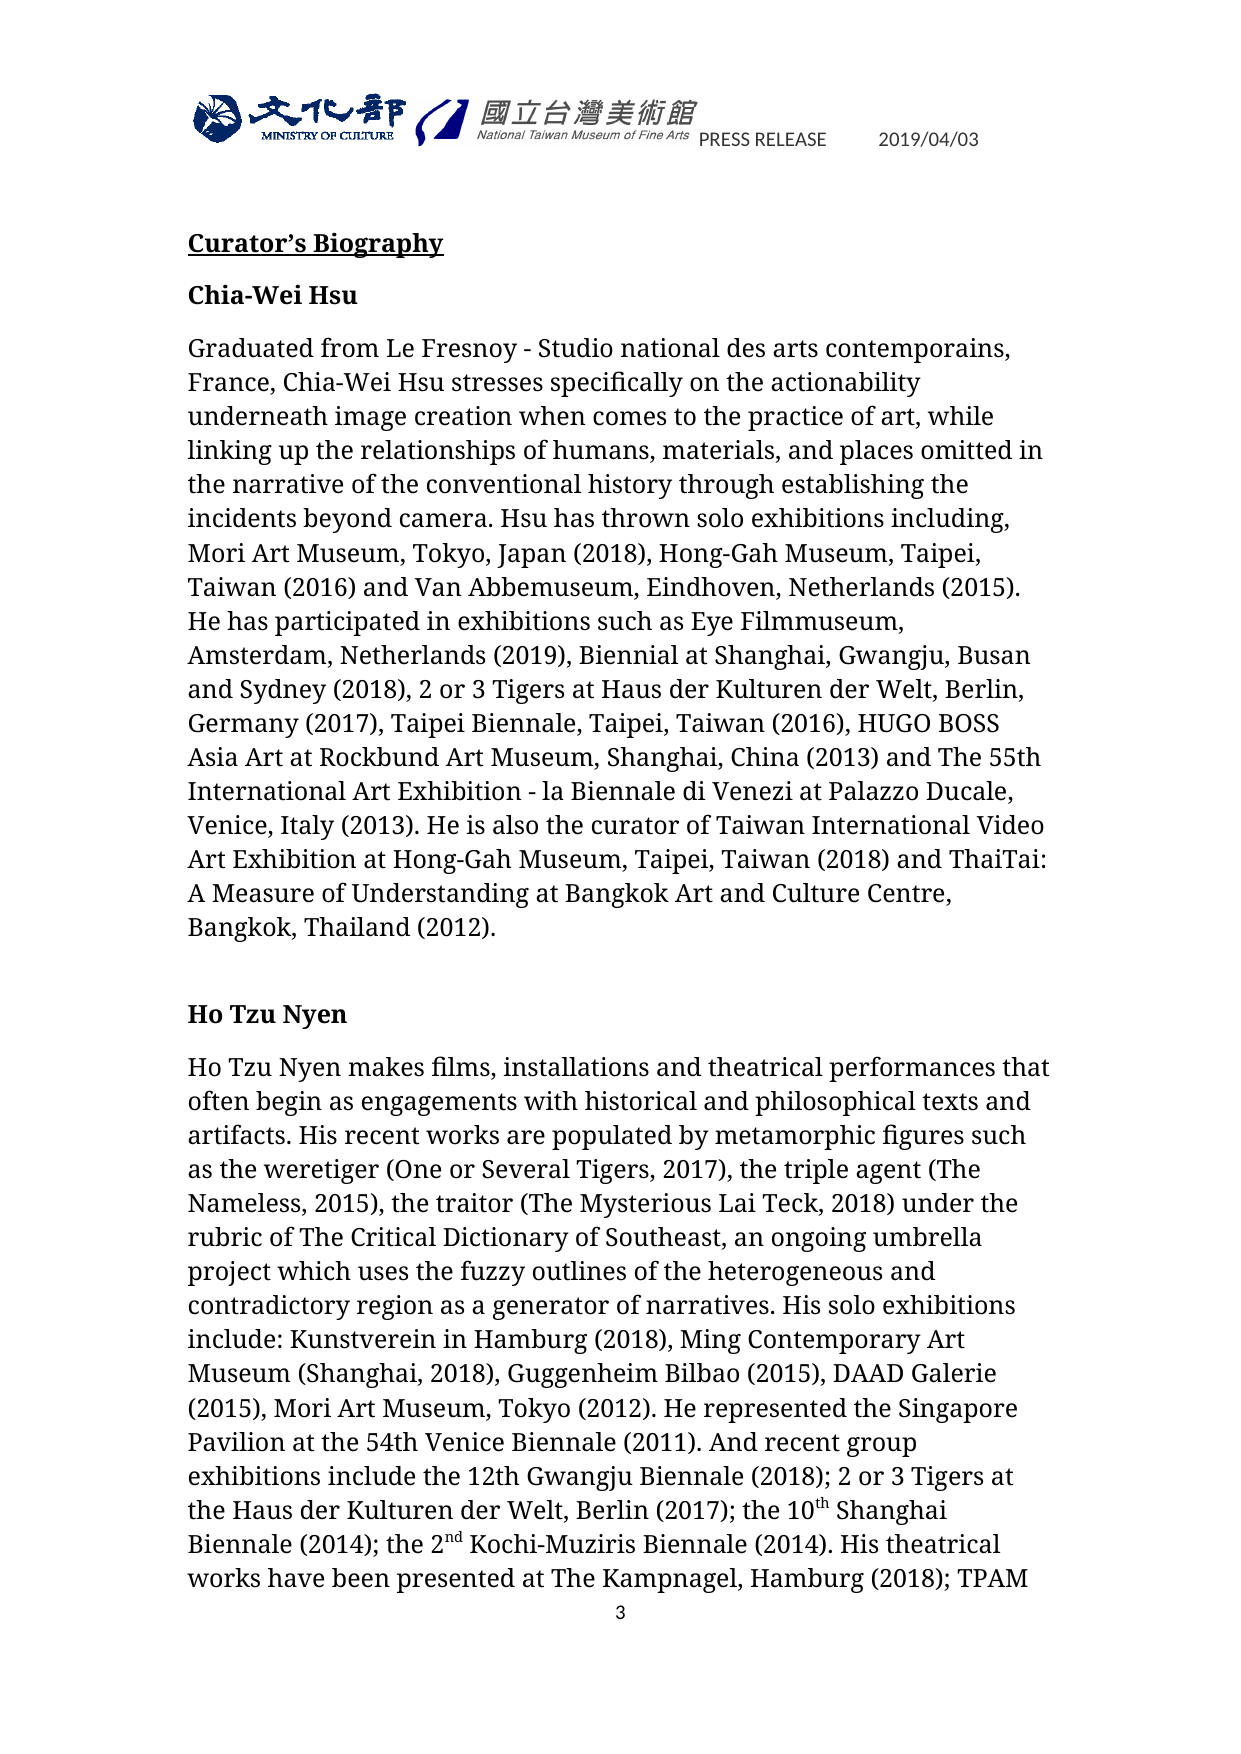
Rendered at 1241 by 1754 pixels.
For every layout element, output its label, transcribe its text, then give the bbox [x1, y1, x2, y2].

text Ho Tzu Nyen makes films, installations and theatrical performances that often begin as engagements with historical and philosophical texts and artifacts. His recent works are populated by metamorphic figures such as the weretiger (One or Several Tigers, 2017), the triple agent (The Nameless, 2015), the traitor (The Mysterious Lai Teck, 2018) under the rubric of The Critical Dictionary of Southeast, an ongoing umbrella project which uses the fuzzy outlines of the heterogeneous and contradictory region as a generator of narratives. His solo exhibitions include: Kunstverein in Hamburg (2018), Ming Contemporary Art Museum (Shanghai, 2018), Guggenheim Bilbao (2015), DAAD Galerie (2015), Mori Art Museum, Tokyo (2012). He represented the Singapore Pavilion at the 54th Venice Biennale (2011). And recent group exhibitions include the 12th Gwangju Biennale (2018); 2 or 3 Tigers at the Haus der Kulturen der Welt, Berlin (2017); the 10th Shanghai Biennale (2014); the 2nd Kochi-Muziris Biennale (2014). His theatrical works have been presented at The Kampnagel, Hamburg (2018); TPAM [187, 1049, 1053, 1594]
text Ho Tzu Nyen [187, 997, 1053, 1031]
text Curator’s Biography [187, 225, 1053, 259]
text Graduated from Le Fresnoy - Studio national des arts contemporains, France, Chia-Wei Hsu stresses specifically on the actionability underneath image creation when comes to the practice of art, while linking up the relationships of humans, materials, and places omitted in the narrative of the conventional history through establishing the incidents beyond camera. Hsu has thrown solo exhibitions including, Mori Art Museum, Tokyo, Japan (2018), Hong-Gah Museum, Taipei, Taiwan (2016) and Van Abbemuseum, Eindhoven, Netherlands (2015). He has participated in exhibitions such as Eye Filmmuseum, Amsterdam, Netherlands (2019), Biennial at Shanghai, Gwangju, Busan and Sydney (2018), 2 or 3 Tigers at Haus der Kulturen der Welt, Berlin, Germany (2017), Taipei Biennale, Taipei, Taiwan (2016), HUGO BOSS Asia Art at Rockbund Art Museum, Shanghai, China (2013) and The 55th International Art Exhibition - la Biennale di Venezi at Palazzo Ducale, Venice, Italy (2013). He is also the curator of Taiwan International Video Art Exhibition at Hong-Gah Museum, Taipei, Taiwan (2018) and ThaiTai: A Measure of Understanding at Bangkok Art and Culture Centre, Bangkok, Thailand (2012). [187, 331, 1053, 944]
text Chia-Wei Hsu [187, 278, 1053, 312]
picture [415, 99, 699, 147]
